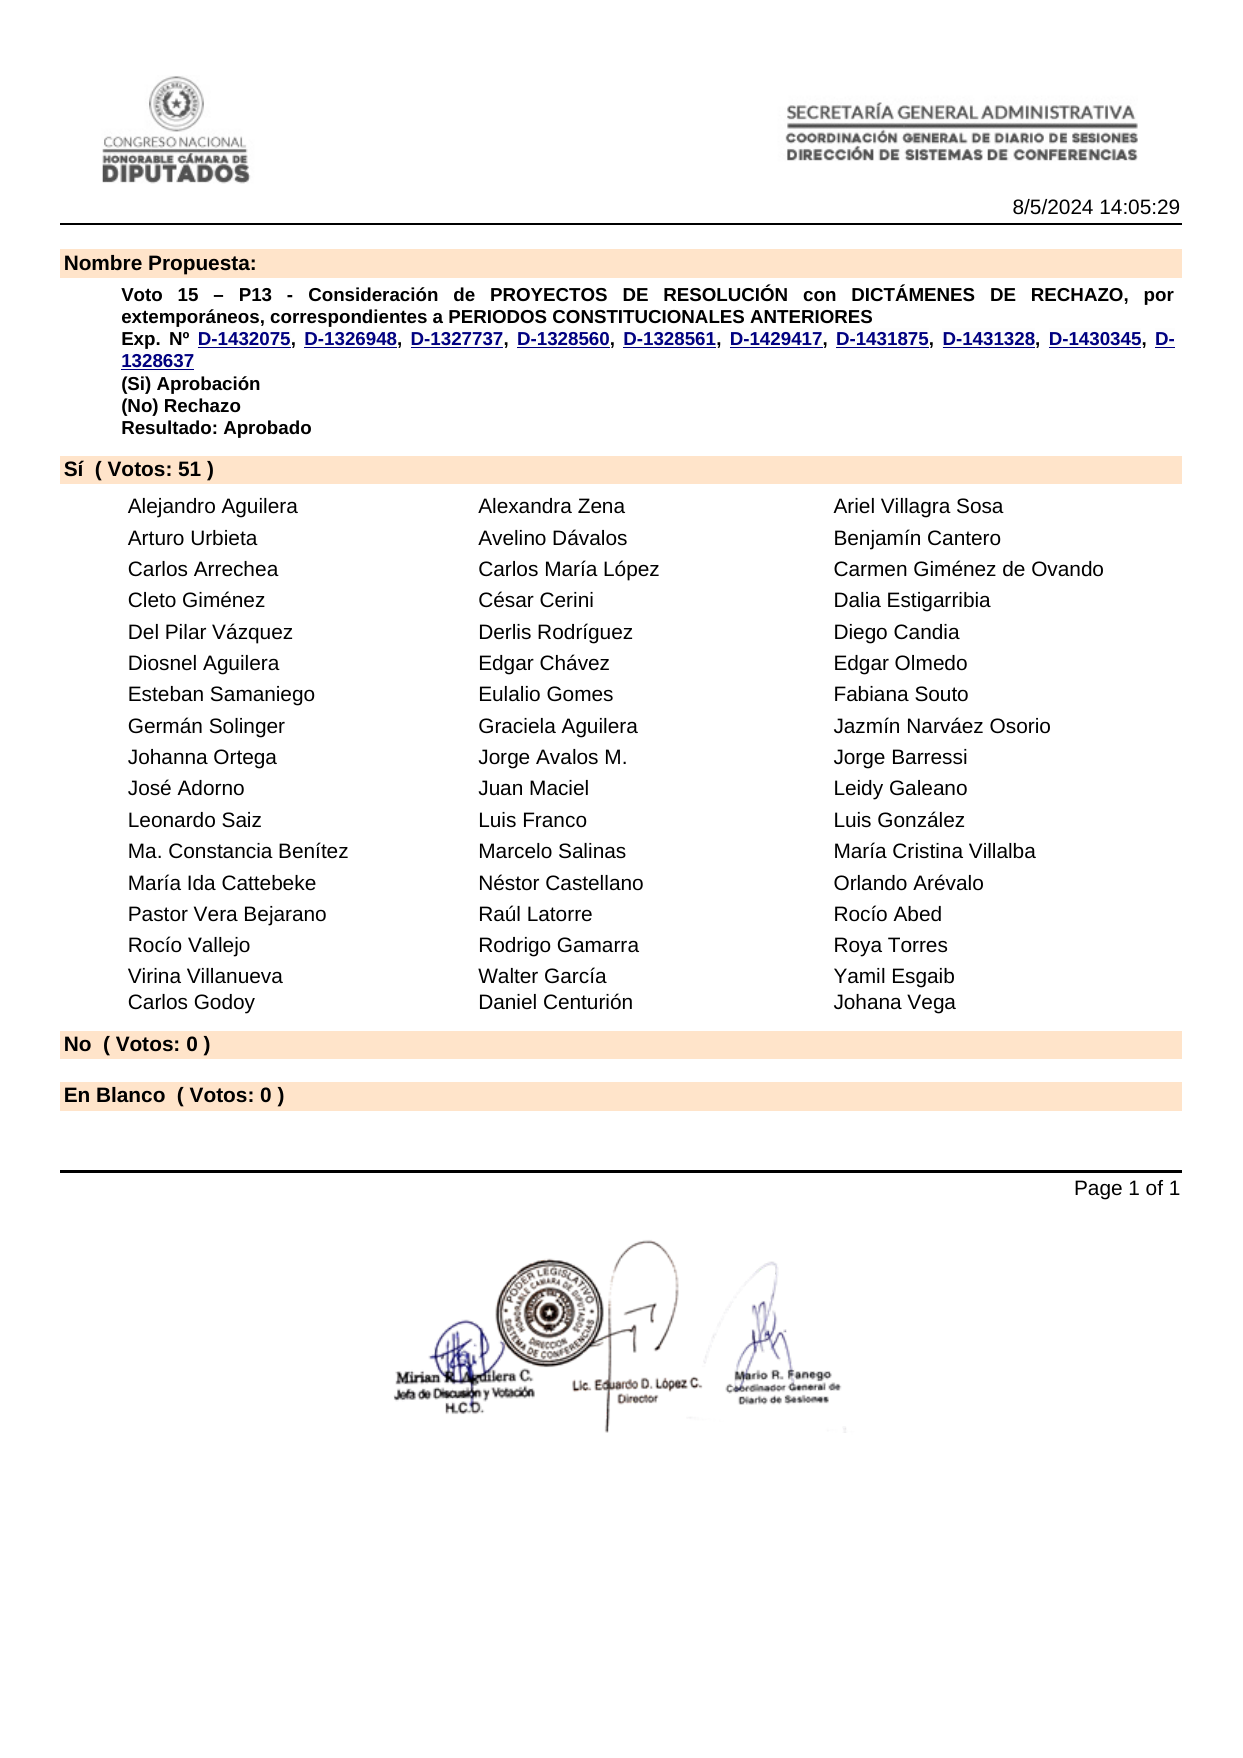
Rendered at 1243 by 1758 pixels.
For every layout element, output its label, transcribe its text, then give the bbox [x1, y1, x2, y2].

table_cell Cleto Giménez [125, 587, 461, 616]
table_cell [1182, 1142, 1189, 1170]
table_cell Arturo Urbieta [125, 524, 461, 553]
table_cell Esteban Samaniego [125, 681, 461, 709]
table_cell [60, 1059, 1182, 1082]
table_cell Del Pilar Vázquez [125, 618, 461, 647]
table_cell [1182, 1031, 1189, 1059]
table_cell [60, 484, 1182, 493]
table_cell [60, 228, 1182, 249]
table_cell [1182, 556, 1189, 584]
table_cell Jorge Barressi [830, 744, 1167, 772]
table_cell Carlos María López [475, 556, 814, 584]
table_cell [118, 439, 1176, 456]
table_cell [475, 1142, 814, 1170]
table_cell [1182, 869, 1189, 898]
table_cell Ma. Constancia Benítez [125, 838, 461, 866]
table_header [60, 189, 648, 223]
table_cell Luis Franco [475, 806, 814, 835]
table_cell Rocío Abed [830, 901, 1167, 929]
table_header [1182, 189, 1189, 223]
table_cell Rodrigo Gamarra [475, 932, 814, 960]
table_cell [1182, 1111, 1189, 1133]
table_cell [1182, 806, 1189, 835]
table_cell [461, 493, 475, 1031]
table_cell [1182, 901, 1189, 929]
table_cell [60, 284, 118, 456]
table_cell Leidy Galeano [830, 775, 1167, 804]
table_cell Juan Maciel [475, 775, 814, 804]
table_cell [1182, 249, 1189, 278]
table_cell [1182, 618, 1189, 647]
table_cell [1182, 228, 1189, 249]
table_cell Carlos Arrechea [125, 556, 461, 584]
table_cell [1182, 587, 1189, 616]
table_cell Edgar Chávez [475, 650, 814, 678]
table_cell [1182, 1175, 1189, 1209]
table_cell [830, 1014, 1167, 1031]
table_cell [60, 493, 124, 1031]
table_cell Voto 15 – P13 - Consideración de PROYECTOS DE RESOLUCIÓN con DICTÁMENES DE RECHAZO, por extemporáneos, correspondientes a PERIODOS CONSTITUCIONALES ANTERIORES Exp. Nº D-1432075, D-1326948, D-1327737, D-1328560, D-1328561, D-1429417, D-1431875, D-1431328, D-1430345, D-1328637 (Si) Aprobación (No) Rechazo Resultado: Aprobado [118, 284, 1176, 439]
table_cell Marcelo Salinas [475, 838, 814, 866]
table_cell [1182, 713, 1189, 741]
table_cell Orlando Arévalo [830, 869, 1167, 898]
table_cell [125, 1142, 461, 1170]
table_cell Diego Candia [830, 618, 1167, 647]
table_cell Luis González [830, 806, 1167, 835]
table_cell Walter García Daniel Centurión [475, 963, 814, 1014]
table_cell Nombre Propuesta: [60, 249, 1182, 278]
table_cell Yamil Esgaib Johana Vega [830, 963, 1167, 1014]
table_cell [1182, 744, 1189, 772]
table_cell Raúl Latorre [475, 901, 814, 929]
table_cell María Cristina Villalba [830, 838, 1167, 866]
table_cell César Cerini [475, 587, 814, 616]
table_cell [1182, 932, 1189, 960]
table_cell [1182, 524, 1189, 553]
table_cell [1182, 1082, 1189, 1111]
table_cell Johanna Ortega [125, 744, 461, 772]
table_cell Avelino Dávalos [475, 524, 814, 553]
table_cell Alexandra Zena [475, 493, 814, 521]
table_cell Carmen Giménez de Ovando [830, 556, 1167, 584]
table_cell [1182, 1134, 1189, 1142]
table_cell [125, 1014, 461, 1031]
table_cell [60, 1111, 1182, 1133]
table_cell [1182, 1059, 1189, 1082]
table_cell Sí ( Votos: 51 ) [60, 456, 1182, 484]
table_cell Jazmín Narváez Osorio [830, 713, 1167, 741]
table_cell [60, 1175, 825, 1209]
table_cell [1167, 1142, 1182, 1170]
table_cell En Blanco ( Votos: 0 ) [60, 1082, 1182, 1111]
table_cell Fabiana Souto [830, 681, 1167, 709]
table_cell Néstor Castellano [475, 869, 814, 898]
table_cell Benjamín Cantero [830, 524, 1167, 553]
table_cell Rocío Vallejo [125, 932, 461, 960]
table_cell Page 1 of 1 [825, 1175, 1182, 1209]
table_cell Virina Villanueva Carlos Godoy [125, 963, 461, 1014]
table_cell Derlis Rodríguez [475, 618, 814, 647]
table_cell [814, 1142, 830, 1170]
table_cell [60, 278, 1182, 283]
table_cell [1182, 493, 1189, 521]
table_cell [1182, 963, 1189, 1014]
table_cell Dalia Estigarribia [830, 587, 1167, 616]
table_cell [1182, 456, 1189, 484]
table_cell [1182, 838, 1189, 866]
table_cell María Ida Cattebeke [125, 869, 461, 898]
table_cell Diosnel Aguilera [125, 650, 461, 678]
table_cell [475, 1014, 814, 1031]
table_cell Roya Torres [830, 932, 1167, 960]
table_cell [1182, 650, 1189, 678]
table_cell [461, 1142, 475, 1170]
table_cell [60, 1134, 1182, 1142]
table_cell [1182, 775, 1189, 804]
table_cell Germán Solinger [125, 713, 461, 741]
table_cell [60, 1142, 124, 1170]
table_cell Alejandro Aguilera [125, 493, 461, 521]
table_cell [1167, 493, 1182, 1031]
table_cell Edgar Olmedo [830, 650, 1167, 678]
table_cell [1182, 484, 1189, 493]
table_header 8/5/2024 14:05:29 [648, 189, 1182, 223]
table_cell Jorge Avalos M. [475, 744, 814, 772]
table_cell [1182, 1014, 1189, 1031]
table_cell [830, 1142, 1167, 1170]
table_cell Ariel Villagra Sosa [830, 493, 1167, 521]
table_cell [1176, 284, 1189, 456]
table_cell Eulalio Gomes [475, 681, 814, 709]
table_cell Graciela Aguilera [475, 713, 814, 741]
table_cell Leonardo Saiz [125, 806, 461, 835]
table_cell [814, 493, 830, 1031]
table_cell No ( Votos: 0 ) [60, 1031, 1182, 1059]
table_cell José Adorno [125, 775, 461, 804]
table_cell [1182, 681, 1189, 709]
table_cell Pastor Vera Bejarano [125, 901, 461, 929]
